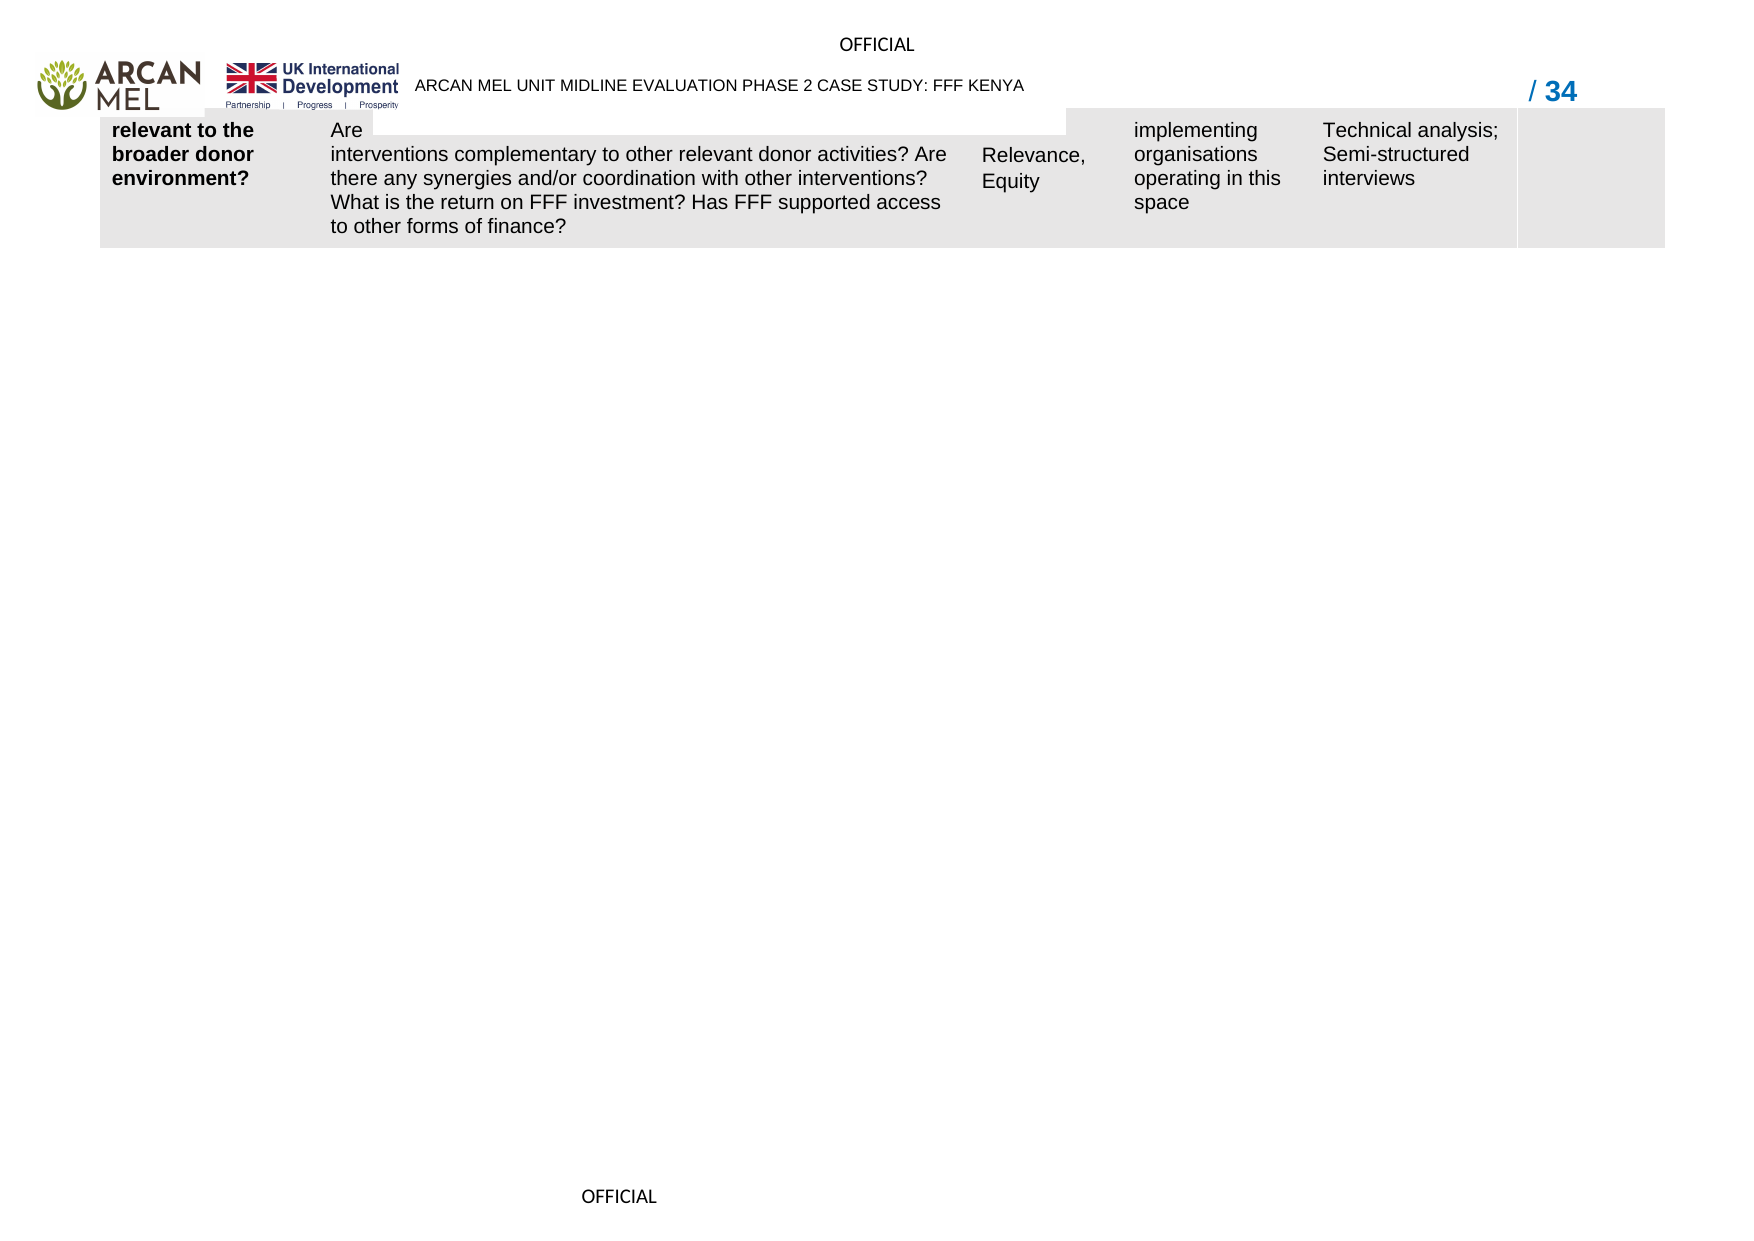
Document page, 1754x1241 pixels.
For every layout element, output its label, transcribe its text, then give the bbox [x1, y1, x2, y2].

table_cell Technical analysis; Semi-structured interviews [1311, 108, 1517, 248]
table_cell Are interventions complementary to other relevant donor activities? Are there any synergies and/or coordination with other interventions? What is the return on FFF investment? Has FFF supported access to other forms of finance? [319, 110, 970, 248]
table_cell Relevance, Equity [970, 108, 1123, 248]
table_cell [1518, 108, 1665, 248]
table_cell relevant to the broader donor environment? [100, 108, 319, 248]
table_cell implementing organisations operating in this space [1123, 108, 1311, 248]
